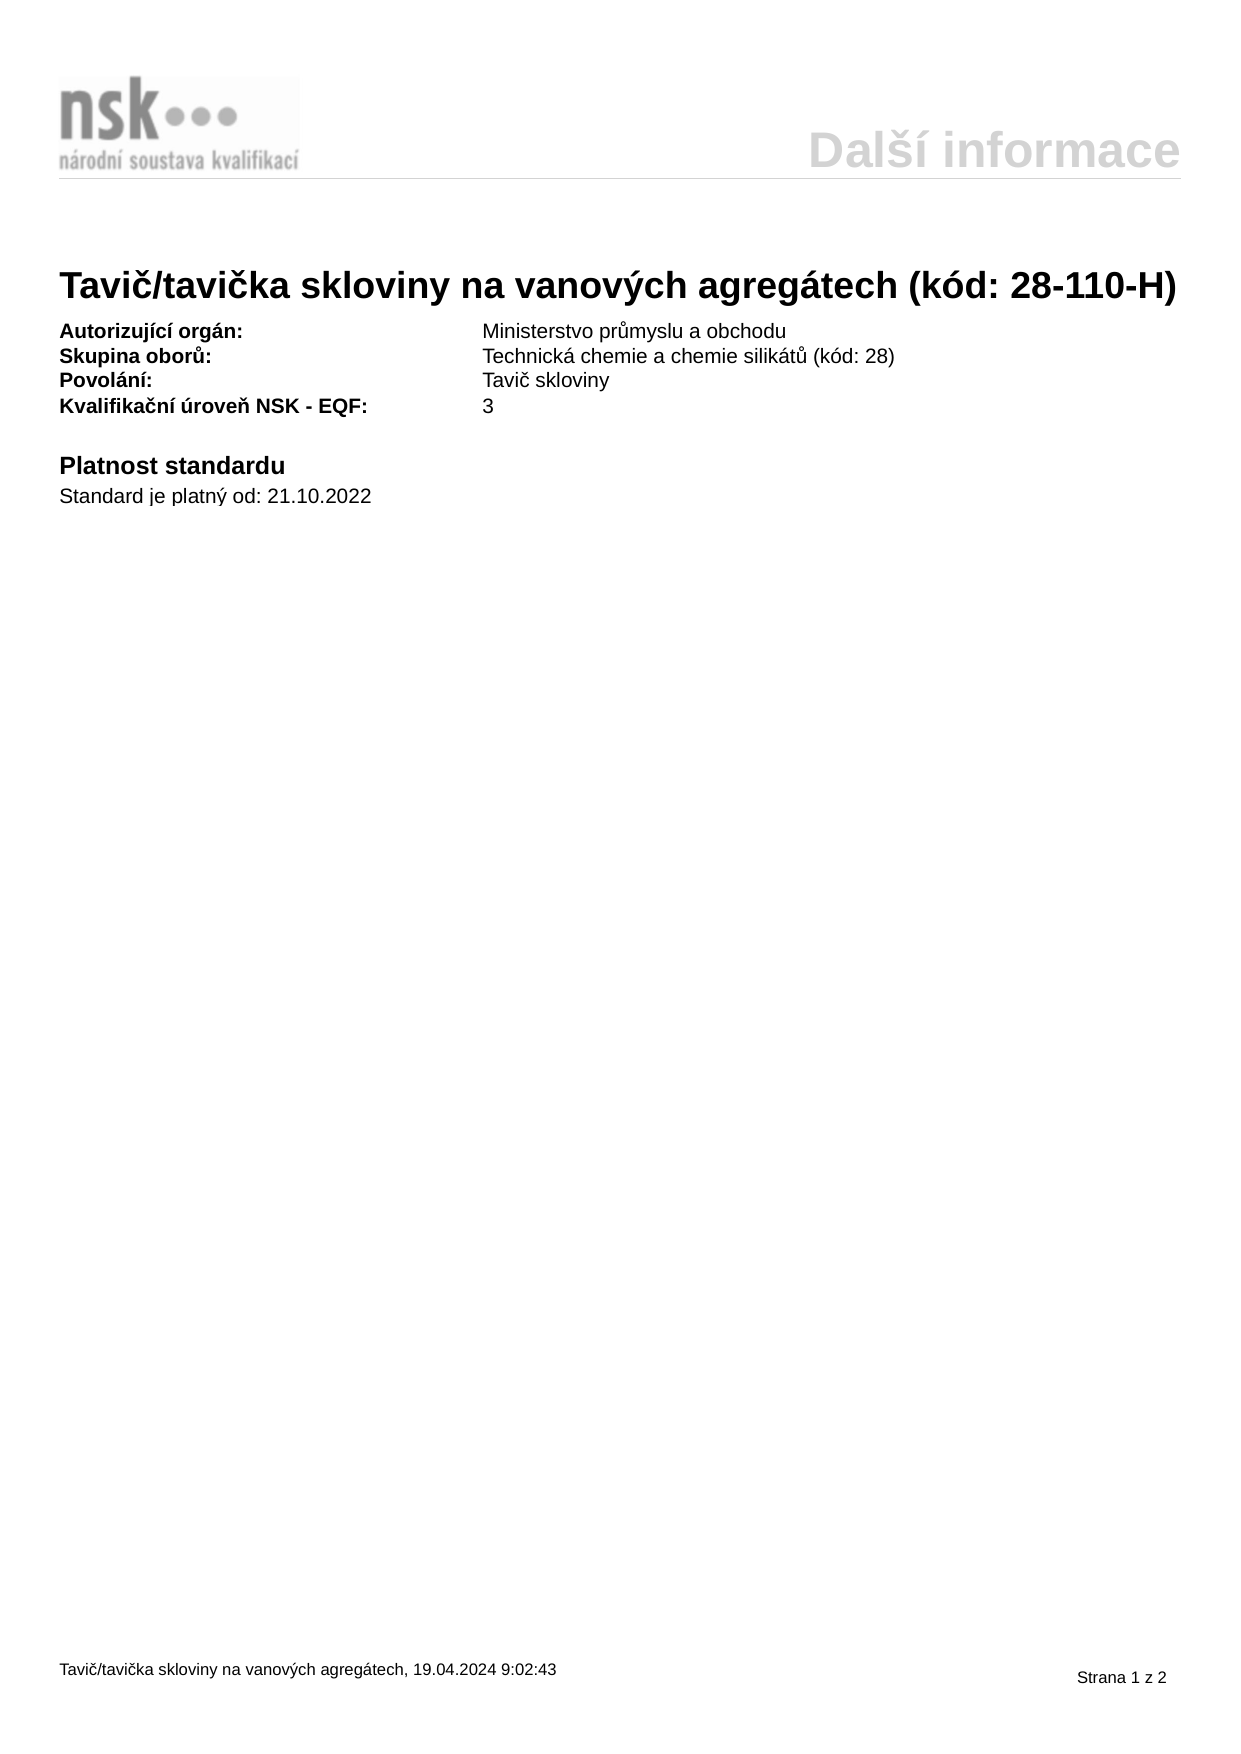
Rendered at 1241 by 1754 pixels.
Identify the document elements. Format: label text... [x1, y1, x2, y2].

table_cell [482, 806, 619, 1106]
picture [58, 59, 620, 172]
table_cell [627, 307, 861, 319]
table_cell [482, 172, 619, 178]
table_cell [627, 506, 861, 806]
table_cell Ministerstvo průmyslu a obchodu [482, 319, 1181, 344]
table_cell [482, 1106, 619, 1383]
table_cell [482, 1384, 619, 1659]
table_cell [1167, 1384, 1181, 1659]
table_cell [861, 806, 1167, 1106]
table_cell [619, 196, 627, 224]
table_cell [59, 806, 119, 1106]
table_cell [1167, 1106, 1181, 1383]
table_cell [59, 172, 119, 178]
table_cell Tavič/tavička skloviny na vanových agregátech (kód: 28-110-H) [59, 224, 1181, 307]
table_cell [59, 418, 119, 447]
table_cell Tavič/tavička skloviny na vanových agregátech, 19.04.2024 9:02:43 [59, 1660, 861, 1696]
table_cell [119, 806, 482, 1106]
table_cell [119, 307, 482, 319]
table_cell Technická chemie a chemie silikátů (kód: 28) [482, 344, 1181, 368]
table_cell Autorizující orgán: [59, 319, 482, 343]
table_cell [119, 506, 482, 806]
table_cell Strana 1 z 2 [861, 1660, 1167, 1696]
table_cell 3 [482, 394, 1181, 417]
table_cell [619, 418, 627, 447]
table_cell [59, 1106, 119, 1383]
table_cell [627, 1384, 861, 1659]
table_cell [1167, 806, 1181, 1106]
table_cell [627, 806, 861, 1106]
table_cell [619, 506, 627, 806]
table_cell [627, 1106, 861, 1383]
table_cell [619, 307, 627, 319]
table_cell [119, 418, 482, 447]
table_cell [861, 418, 1167, 447]
table_cell [861, 506, 1167, 806]
table_cell [119, 1106, 482, 1383]
table_cell [861, 1384, 1167, 1659]
table_cell Povolání: [59, 368, 482, 392]
table_cell [1167, 418, 1181, 447]
table_cell [59, 179, 1181, 196]
table_cell [1167, 1660, 1181, 1696]
table_cell [119, 1384, 482, 1659]
table_cell [861, 1106, 1167, 1383]
table_cell [59, 1384, 119, 1659]
table_cell [861, 196, 1167, 224]
table_cell [1167, 196, 1181, 224]
table_cell [627, 196, 861, 224]
table_cell [627, 418, 861, 447]
table_cell [1167, 307, 1181, 319]
table_cell Kvalifikační úroveň NSK - EQF: [59, 394, 482, 417]
table_cell Tavič skloviny [482, 368, 1181, 393]
table_cell [482, 506, 619, 806]
table_cell Standard je platný od: 21.10.2022 [59, 484, 1181, 506]
table_cell [482, 418, 619, 447]
table_cell [619, 1106, 627, 1383]
table_cell [619, 172, 627, 178]
table_cell Platnost standardu [59, 448, 1181, 483]
table_cell [619, 1384, 627, 1659]
table_cell [482, 196, 619, 224]
table_cell [861, 307, 1167, 319]
table_cell [59, 307, 119, 319]
table_cell [482, 307, 619, 319]
table_cell [1167, 506, 1181, 806]
table_cell [59, 506, 119, 806]
table_cell [119, 196, 482, 224]
table_header Další informace [627, 59, 1181, 178]
table_cell [619, 806, 627, 1106]
table_cell [119, 172, 482, 178]
table_cell Skupina oborů: [59, 344, 482, 368]
table_header [620, 59, 627, 172]
table_cell [59, 196, 119, 224]
